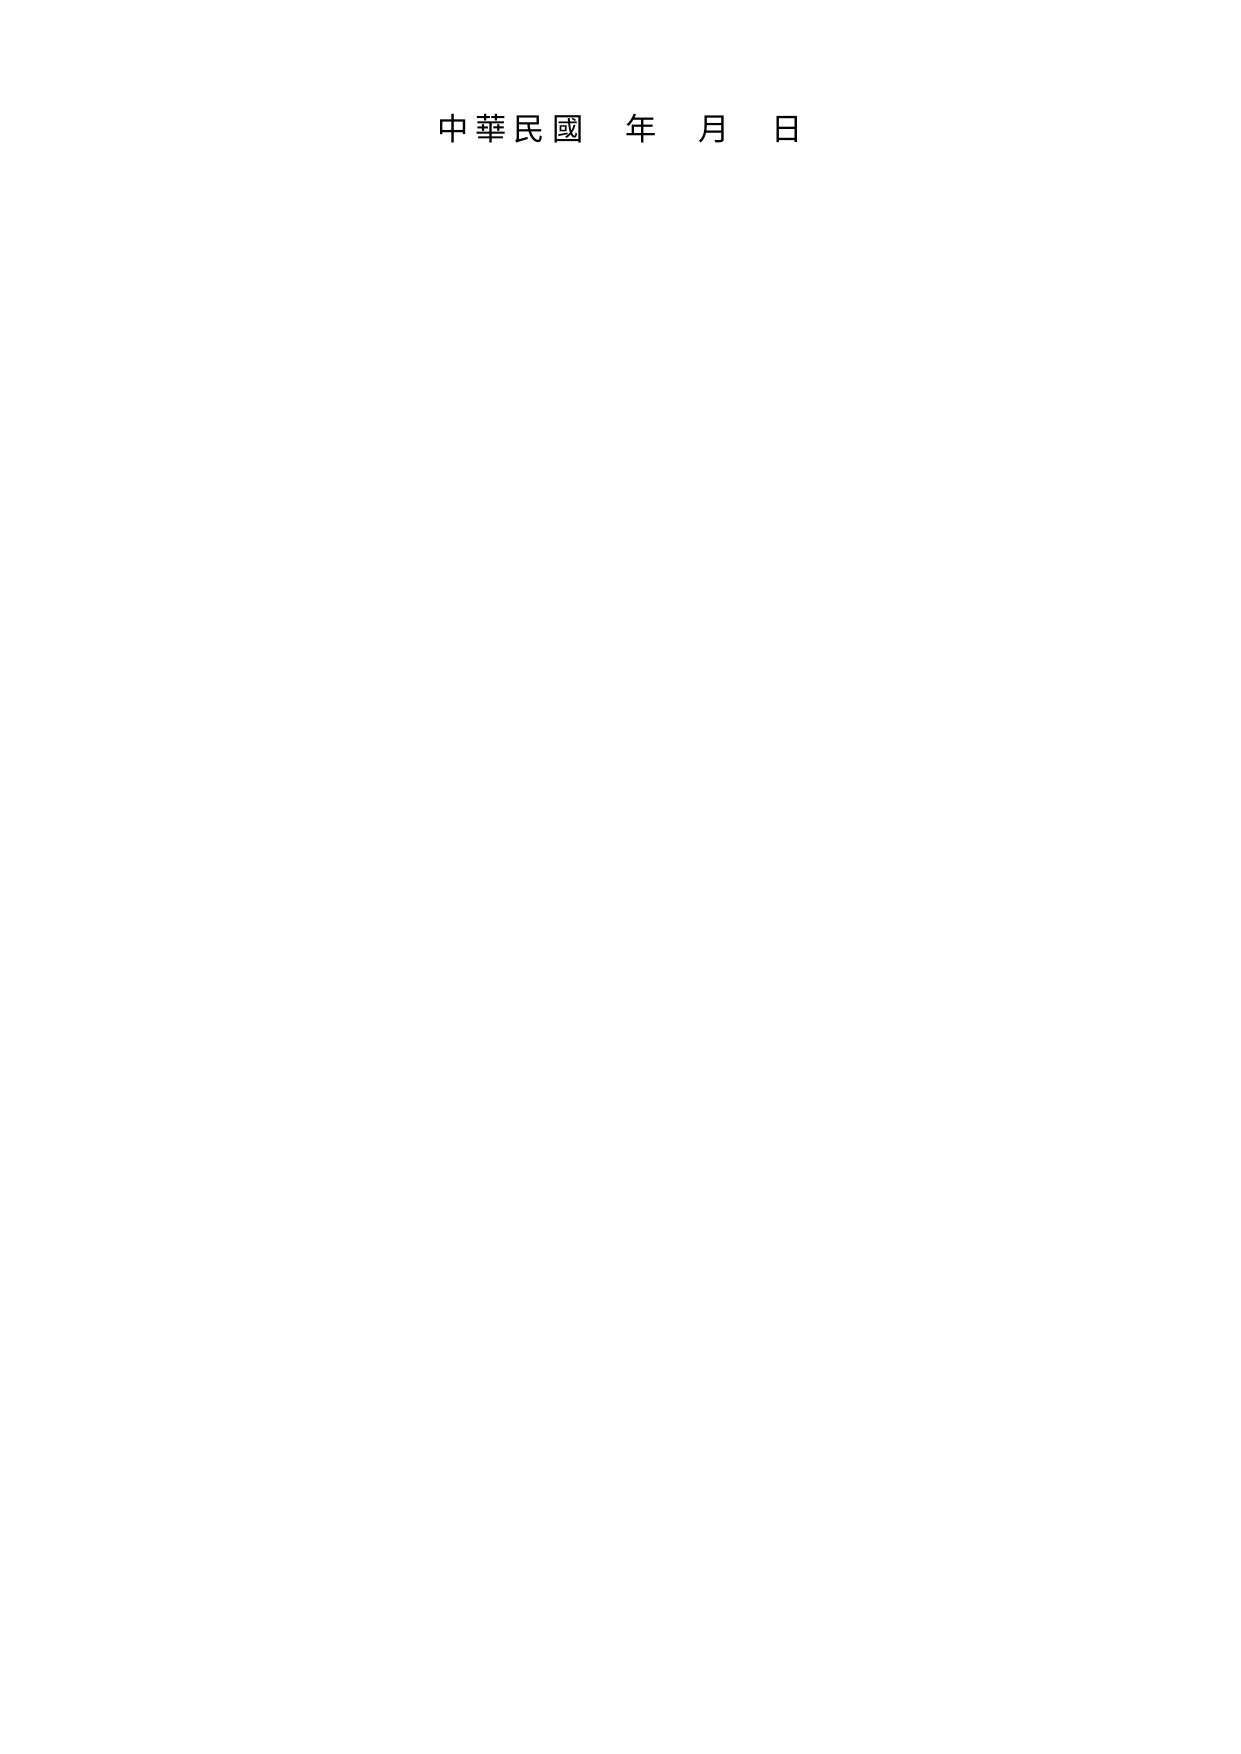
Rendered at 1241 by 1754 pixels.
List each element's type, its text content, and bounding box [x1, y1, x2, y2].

text 中 華 民 國 年 月 日 [187, 89, 1053, 164]
